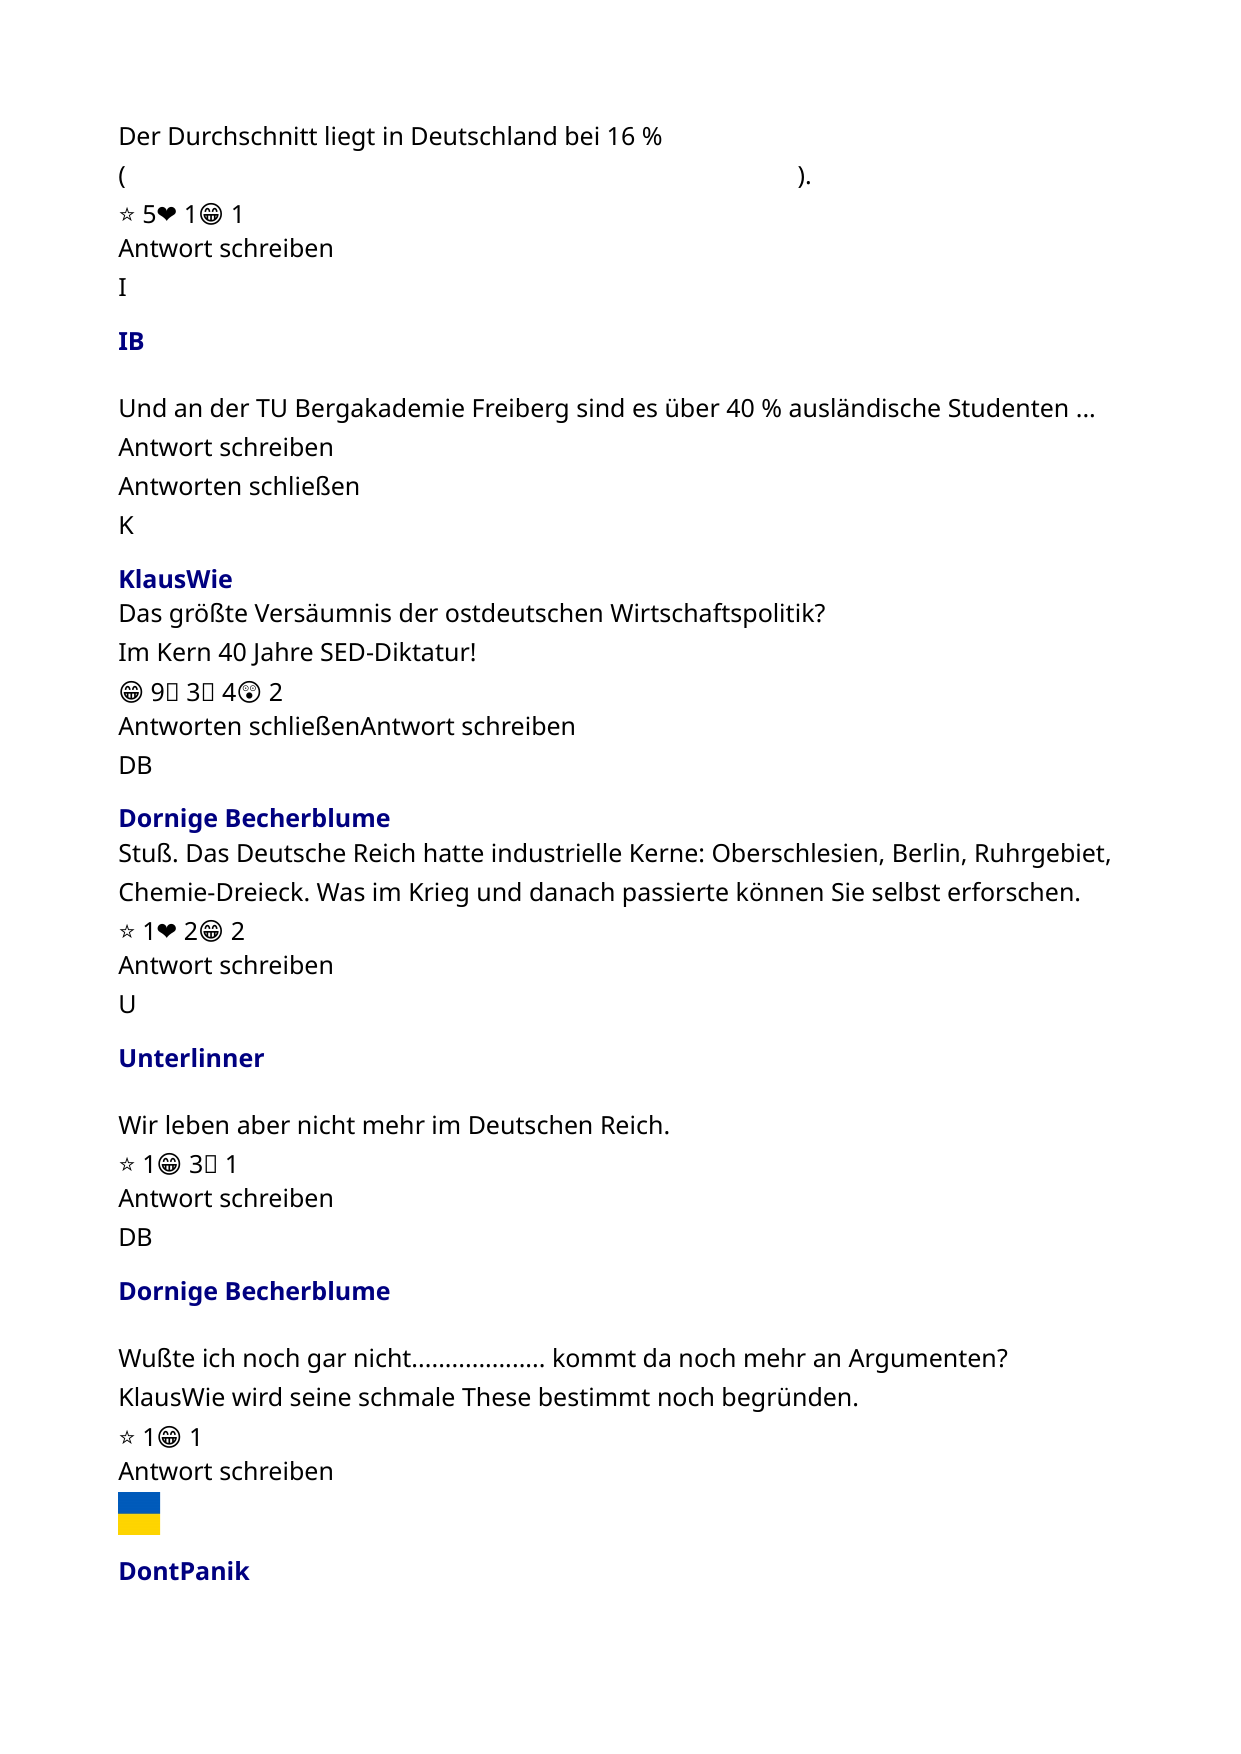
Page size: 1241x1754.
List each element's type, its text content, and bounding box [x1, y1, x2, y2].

text Antwort schreiben [118, 231, 1122, 264]
text 😁 9🙁 3🤨 4😲 2 [118, 674, 1122, 708]
text Antwort schreiben [118, 1181, 1122, 1215]
subtitle Unterlinner [118, 1041, 1122, 1074]
text DB [118, 747, 1122, 781]
text Wußte ich noch gar nicht.................... kommt da noch mehr an Argumenten? [118, 1341, 1122, 1375]
subtitle DontPanik [118, 1553, 1122, 1587]
text K [118, 508, 1122, 542]
text Antworten schließenAntwort schreiben [118, 708, 1122, 742]
subtitle Dornige Becherblume [118, 1274, 1122, 1308]
text ⭐️ 1😁 1 [118, 1419, 1122, 1453]
picture [118, 1492, 161, 1535]
text Das größte Versäumnis der ostdeutschen Wirtschaftspolitik? [118, 596, 1122, 630]
text U [118, 987, 1122, 1021]
text ⭐️ 1😁 3🤨 1 [118, 1147, 1122, 1181]
text Antwort schreiben [118, 1453, 1122, 1487]
text Und an der TU Bergakademie Freiberg sind es über 40 % ausländische Studenten ... [118, 391, 1122, 424]
text Im Kern 40 Jahre SED-Diktatur! [118, 635, 1122, 669]
subtitle IB [118, 323, 1122, 357]
text ⭐️ 5❤️ 1😁 1 [118, 196, 1122, 231]
text Antwort schreiben [118, 948, 1122, 982]
text ⭐️ 1❤️ 2😁 2 [118, 913, 1122, 948]
text KlausWie wird seine schmale These bestimmt noch begründen. [118, 1380, 1122, 1414]
subtitle Dornige Becherblume [118, 801, 1122, 835]
text I [118, 270, 1122, 304]
text Der Durchschnitt liegt in Deutschland bei 16 % (https://hochschuldaten.che.de/deutschland/studierende/). [118, 118, 1122, 191]
subtitle KlausWie [118, 562, 1122, 596]
text DB [118, 1220, 1122, 1254]
text Stuß. Das Deutsche Reich hatte industrielle Kerne: Oberschlesien, Berlin, Ruhrgebiet, Chemie-Dreieck. Was im Krieg und danach passierte können Sie selbst erforschen. [118, 835, 1122, 908]
text Antwort schreiben [118, 430, 1122, 464]
text Wir leben aber nicht mehr im Deutschen Reich. [118, 1108, 1122, 1142]
text Antworten schließen [118, 469, 1122, 503]
